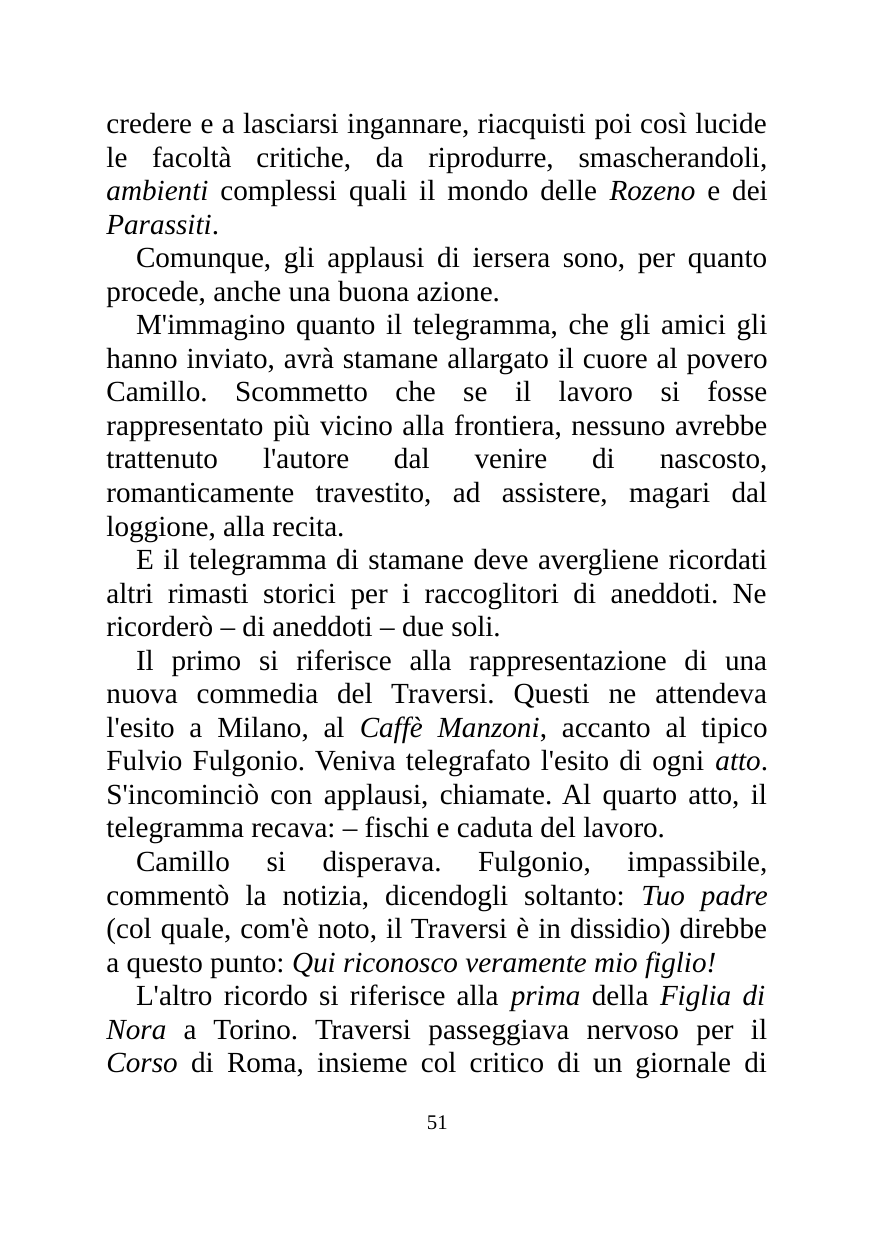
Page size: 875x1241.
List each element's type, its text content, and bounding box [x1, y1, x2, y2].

text Comunque, gli applausi di iersera sono, per quanto procede, anche una buona azione. [106, 240, 768, 307]
text Il primo si riferisce alla rappresentazione di una nuova commedia del Traversi. Questi ne attendeva l'esito a Milano, al Caffè Manzoni, accanto al tipico Fulvio Fulgonio. Veniva telegrafato l'esito di ogni atto. S'incominciò con applausi, chiamate. Al quarto atto, il telegramma recava: – fischi e caduta del lavoro. [106, 643, 768, 844]
text L'altro ricordo si riferisce alla prima della Figlia di Nora a Torino. Traversi passeggiava nervoso per il Corso di Roma, insieme col critico di un giornale di [106, 978, 768, 1079]
text E il telegramma di stamane deve avergliene ricordati altri rimasti storici per i raccoglitori di aneddoti. Ne ricorderò – di aneddoti – due soli. [106, 542, 768, 643]
text Camillo si disperava. Fulgonio, impassibile, commentò la notizia, dicendogli soltanto: Tuo padre (col quale, com'è noto, il Traversi è in dissidio) direbbe a questo punto: Qui riconosco veramente mio figlio! [106, 844, 768, 978]
text M'immagino quanto il telegramma, che gli amici gli hanno inviato, avrà stamane allargato il cuore al povero Camillo. Scommetto che se il lavoro si fosse rappresentato più vicino alla frontiera, nessuno avrebbe trattenuto l'autore dal venire di nascosto, romanticamente travestito, ad assistere, magari dal loggione, alla recita. [106, 307, 768, 542]
text credere e a lasciarsi ingannare, riacquisti poi così lucide le facoltà critiche, da riprodurre, smascherandoli, ambienti complessi quali il mondo delle Rozeno e dei Parassiti. [106, 106, 768, 240]
